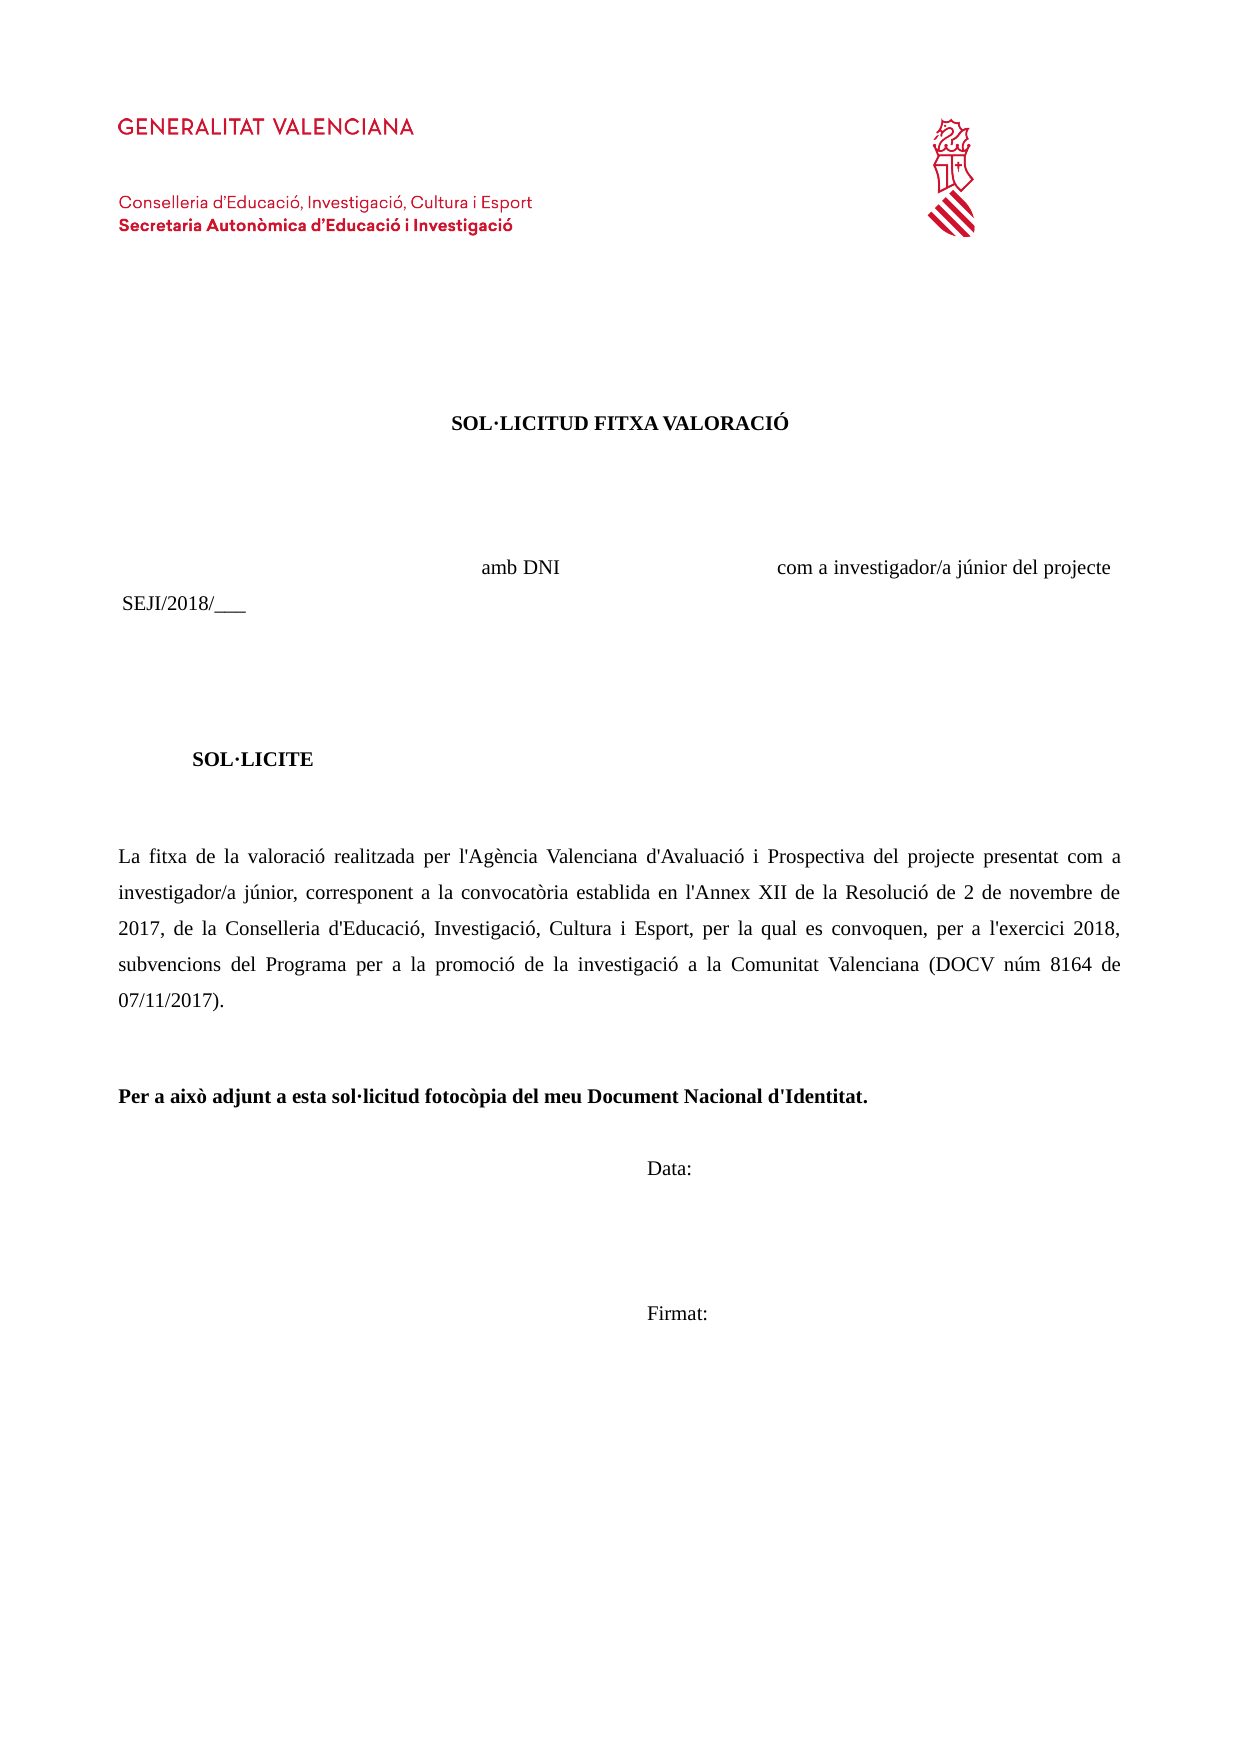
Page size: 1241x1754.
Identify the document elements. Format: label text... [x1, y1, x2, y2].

text amb DNI com a investigador/a júnior del projecte SEJI/2018/___ [122, 555, 1122, 615]
text La fitxa de la valoració realitzada per l'Agència Valenciana d'Avaluació i Prospectiva del projecte presentat com a investigador/a júnior, corresponent a la convocatòria establida en l'Annex XII de la Resolució de 2 de novembre de 2017, de la Conselleria d'Educació, Investigació, Cultura i Esport, per la qual es convoquen, per a l'exercici 2018, subvencions del Programa per a la promoció de la investigació a la Comunitat Valenciana (DOCV núm 8164 de 07/11/2017). [118, 843, 1122, 1012]
picture [118, 118, 975, 237]
text SOL·LICITE [118, 747, 1122, 771]
text Firmat: [647, 1300, 1122, 1324]
text Data: [647, 1156, 1122, 1180]
text Per a això adjunt a esta sol·licitud fotocòpia del meu Document Nacional d'Identitat. [118, 1084, 1122, 1108]
text SOL·LICITUD FITXA VALORACIÓ [118, 411, 1122, 434]
